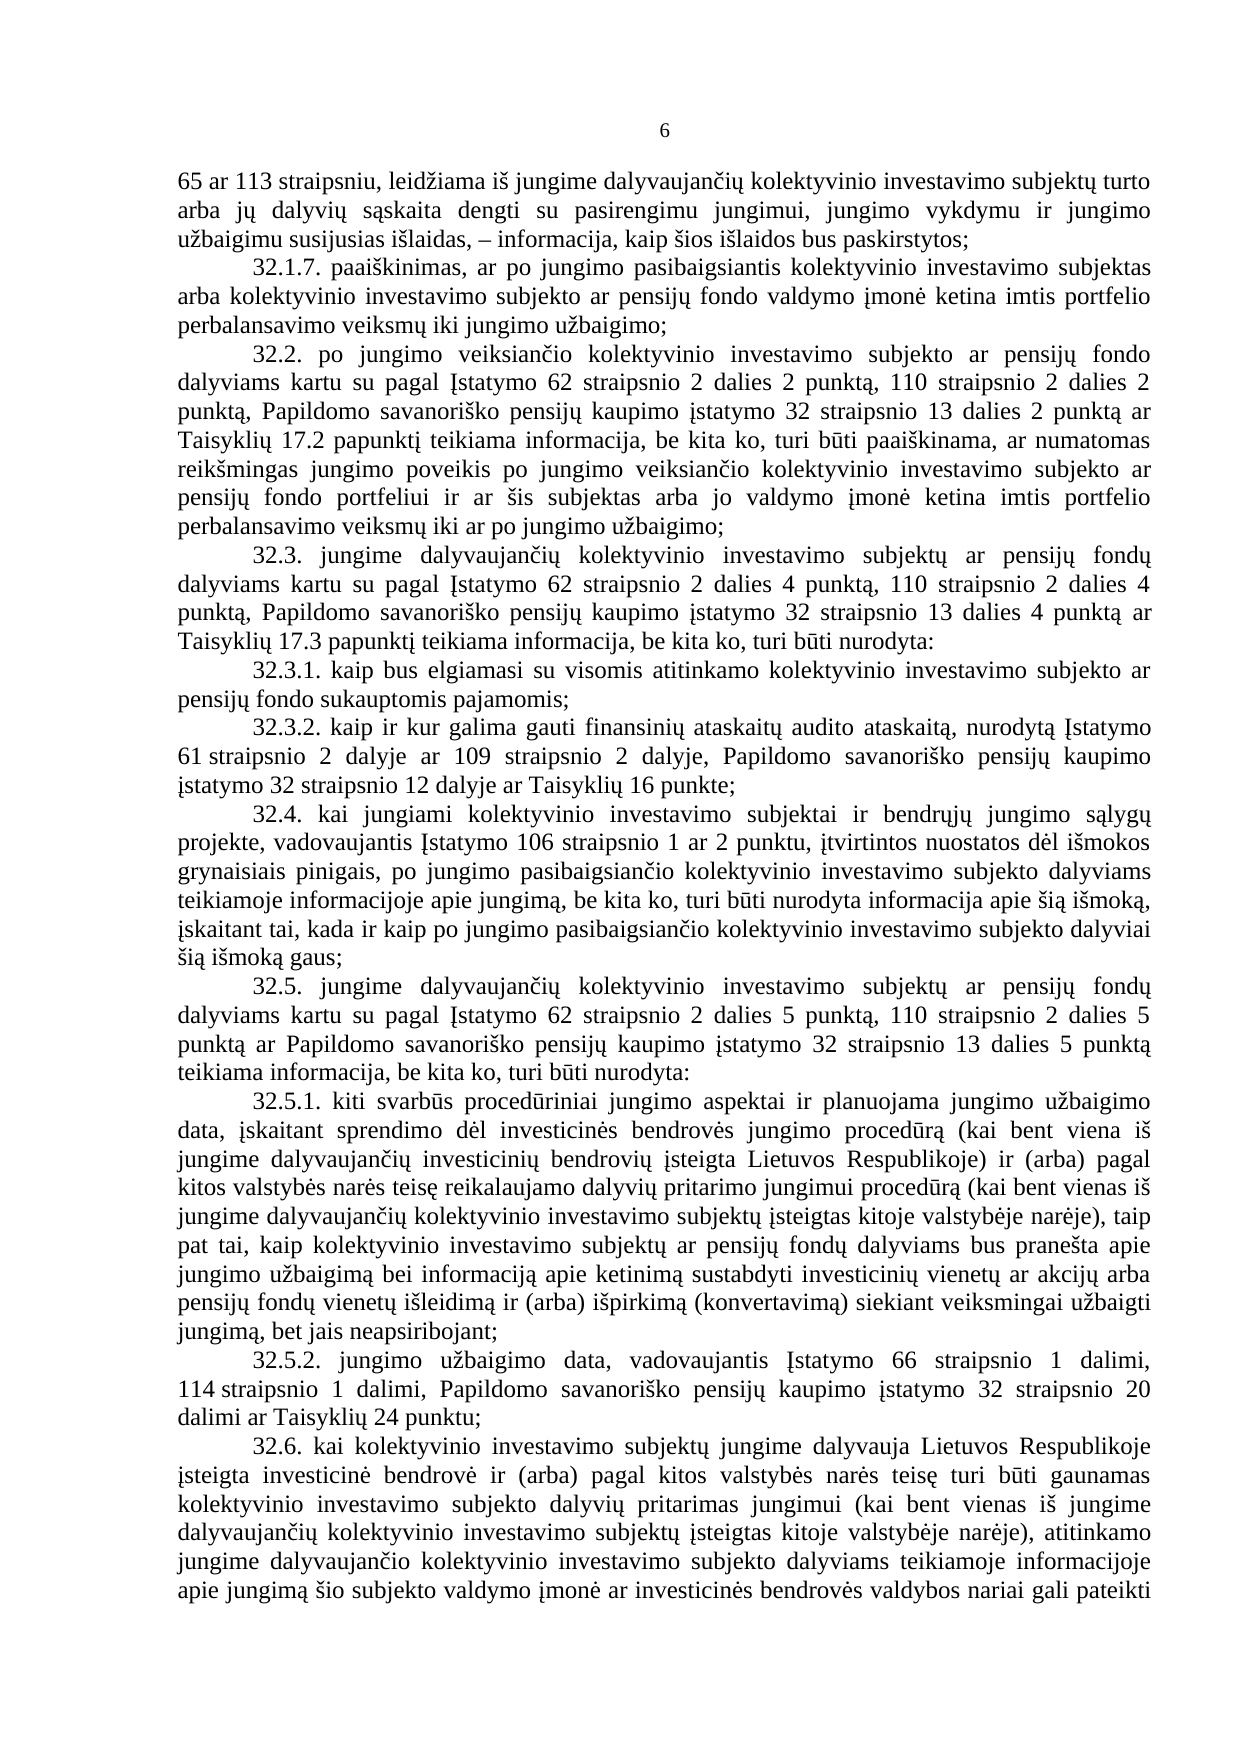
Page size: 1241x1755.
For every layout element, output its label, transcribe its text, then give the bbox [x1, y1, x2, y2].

text 32.3.2. kaip ir kur galima gauti finansinių ataskaitų audito ataskaitą, nurodytą Įstatymo 61 straipsnio 2 dalyje ar 109 straipsnio 2 dalyje, Papildomo savanoriško pensijų kaupimo įstatymo 32 straipsnio 12 dalyje ar Taisyklių 16 punkte; [177, 712, 1152, 799]
text 32.5.1. kiti svarbūs procedūriniai jungimo aspektai ir planuojama jungimo užbaigimo data, įskaitant sprendimo dėl investicinės bendrovės jungimo procedūrą (kai bent viena iš jungime dalyvaujančių investicinių bendrovių įsteigta Lietuvos Respublikoje) ir (arba) pagal kitos valstybės narės teisę reikalaujamo dalyvių pritarimo jungimui procedūrą (kai bent vienas iš jungime dalyvaujančių kolektyvinio investavimo subjektų įsteigtas kitoje valstybėje narėje), taip pat tai, kaip kolektyvinio investavimo subjektų ar pensijų fondų dalyviams bus pranešta apie jungimo užbaigimą bei informaciją apie ketinimą sustabdyti investicinių vienetų ar akcijų arba pensijų fondų vienetų išleidimą ir (arba) išpirkimą (konvertavimą) siekiant veiksmingai užbaigti jungimą, bet jais neapsiribojant; [177, 1086, 1152, 1345]
text 32.3.1. kaip bus elgiamasi su visomis atitinkamo kolektyvinio investavimo subjekto ar pensijų fondo sukauptomis pajamomis; [177, 655, 1152, 712]
text 32.2. po jungimo veiksiančio kolektyvinio investavimo subjekto ar pensijų fondo dalyviams kartu su pagal Įstatymo 62 straipsnio 2 dalies 2 punktą, 110 straipsnio 2 dalies 2 punktą, Papildomo savanoriško pensijų kaupimo įstatymo 32 straipsnio 13 dalies 2 punktą ar Taisyklių 17.2 papunktį teikiama informacija, be kita ko, turi būti paaiškinama, ar numatomas reikšmingas jungimo poveikis po jungimo veiksiančio kolektyvinio investavimo subjekto ar pensijų fondo portfeliui ir ar šis subjektas arba jo valdymo įmonė ketina imtis portfelio perbalansavimo veiksmų iki ar po jungimo užbaigimo; [177, 339, 1152, 540]
text 32.6. kai kolektyvinio investavimo subjektų jungime dalyvauja Lietuvos Respublikoje įsteigta investicinė bendrovė ir (arba) pagal kitos valstybės narės teisę turi būti gaunamas kolektyvinio investavimo subjekto dalyvių pritarimas jungimui (kai bent vienas iš jungime dalyvaujančių kolektyvinio investavimo subjektų įsteigtas kitoje valstybėje narėje), atitinkamo jungime dalyvaujančio kolektyvinio investavimo subjekto dalyviams teikiamoje informacijoje apie jungimą šio subjekto valdymo įmonė ar investicinės bendrovės valdybos nariai gali pateikti [177, 1431, 1152, 1604]
text 32.5. jungime dalyvaujančių kolektyvinio investavimo subjektų ar pensijų fondų dalyviams kartu su pagal Įstatymo 62 straipsnio 2 dalies 5 punktą, 110 straipsnio 2 dalies 5 punktą ar Papildomo savanoriško pensijų kaupimo įstatymo 32 straipsnio 13 dalies 5 punktą teikiama informacija, be kita ko, turi būti nurodyta: [177, 971, 1152, 1086]
text 32.1.7. paaiškinimas, ar po jungimo pasibaigsiantis kolektyvinio investavimo subjektas arba kolektyvinio investavimo subjekto ar pensijų fondo valdymo įmonė ketina imtis portfelio perbalansavimo veiksmų iki jungimo užbaigimo; [177, 252, 1152, 339]
text 65 ar 113 straipsniu, leidžiama iš jungime dalyvaujančių kolektyvinio investavimo subjektų turto arba jų dalyvių sąskaita dengti su pasirengimu jungimui, jungimo vykdymu ir jungimo užbaigimu susijusias išlaidas, – informacija, kaip šios išlaidos bus paskirstytos; [177, 166, 1152, 252]
text 32.4. kai jungiami kolektyvinio investavimo subjektai ir bendrųjų jungimo sąlygų projekte, vadovaujantis Įstatymo 106 straipsnio 1 ar 2 punktu, įtvirtintos nuostatos dėl išmokos grynaisiais pinigais, po jungimo pasibaigsiančio kolektyvinio investavimo subjekto dalyviams teikiamoje informacijoje apie jungimą, be kita ko, turi būti nurodyta informacija apie šią išmoką, įskaitant tai, kada ir kaip po jungimo pasibaigsiančio kolektyvinio investavimo subjekto dalyviai šią išmoką gaus; [177, 799, 1152, 971]
text 32.5.2. jungimo užbaigimo data, vadovaujantis Įstatymo 66 straipsnio 1 dalimi, 114 straipsnio 1 dalimi, Papildomo savanoriško pensijų kaupimo įstatymo 32 straipsnio 20 dalimi ar Taisyklių 24 punktu; [177, 1345, 1152, 1431]
text 32.3. jungime dalyvaujančių kolektyvinio investavimo subjektų ar pensijų fondų dalyviams kartu su pagal Įstatymo 62 straipsnio 2 dalies 4 punktą, 110 straipsnio 2 dalies 4 punktą, Papildomo savanoriško pensijų kaupimo įstatymo 32 straipsnio 13 dalies 4 punktą ar Taisyklių 17.3 papunktį teikiama informacija, be kita ko, turi būti nurodyta: [177, 540, 1152, 655]
